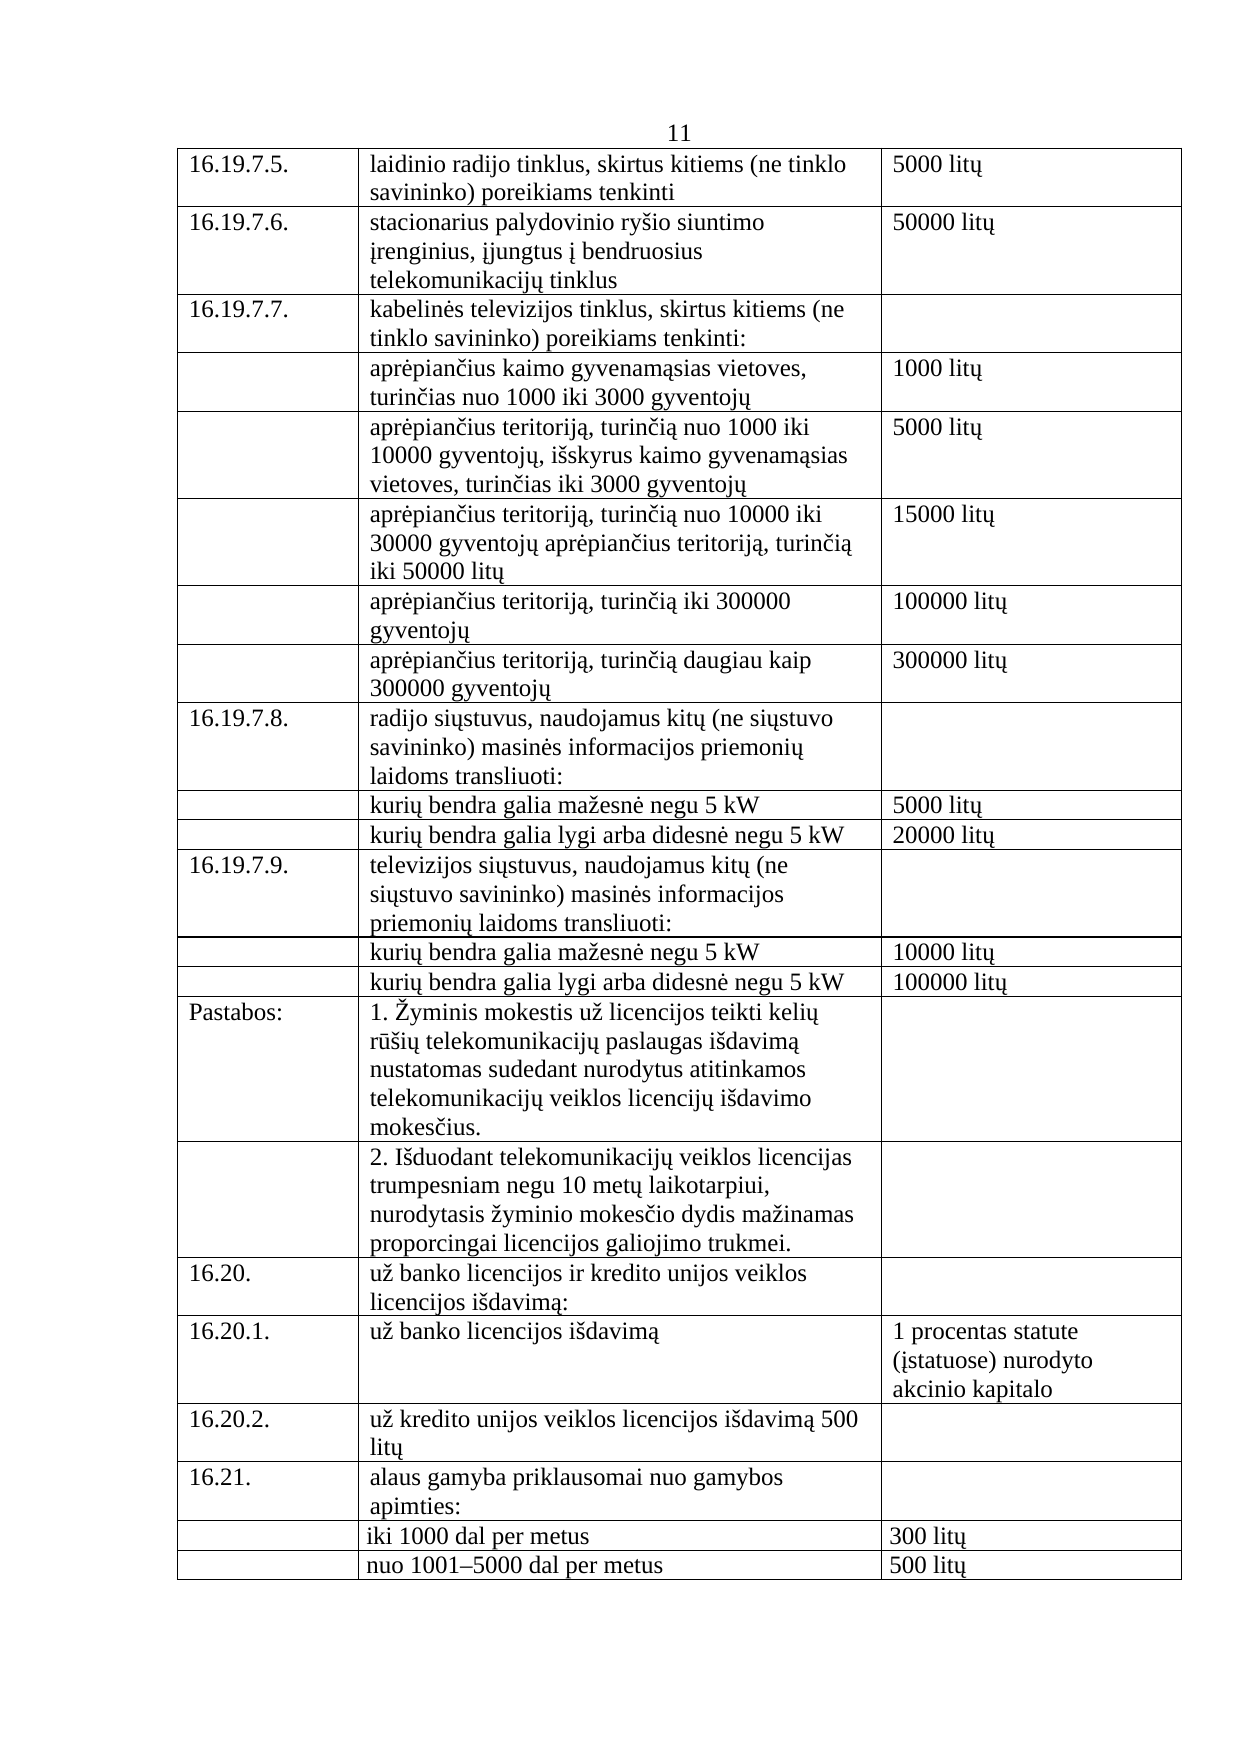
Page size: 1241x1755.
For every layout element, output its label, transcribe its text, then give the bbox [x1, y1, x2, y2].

table_cell 16.19.7.9. [178, 850, 358, 936]
table_cell [178, 412, 358, 498]
table_cell kurių bendra galia lygi arba didesnė negu 5 kW [359, 967, 881, 996]
table_cell [178, 645, 358, 702]
table_cell 16.19.7.5. [178, 149, 358, 206]
table_cell aprėpiančius teritoriją, turinčią daugiau kaip 300000 gyventojų [359, 645, 881, 702]
table_cell stacionarius palydovinio ryšio siuntimo įrenginius, įjungtus į bendruosius telekomunikacijų tinklus [359, 207, 881, 293]
table_cell 2. Išduodant telekomunikacijų veiklos licencijas trumpesniam negu 10 metų laikotarpiui, nurodytasis žyminio mokesčio dydis mažinamas proporcingai licencijos galiojimo trukmei. [359, 1142, 881, 1257]
table_cell [178, 1551, 358, 1579]
table_cell 100000 litų [882, 586, 1181, 644]
table_cell laidinio radijo tinklus, skirtus kitiems (ne tinklo savininko) poreikiams tenkinti [359, 149, 881, 206]
table_cell 15000 litų [882, 499, 1181, 585]
table_cell 20000 litų [882, 820, 1181, 849]
table_cell 1. Žyminis mokestis už licencijos teikti kelių rūšių telekomunikacijų paslaugas išdavimą nustatomas sudedant nurodytus atitinkamos telekomunikacijų veiklos licencijų išdavimo mokesčius. [359, 997, 881, 1141]
table_cell 1 procentas statute (įstatuose) nurodyto akcinio kapitalo [882, 1316, 1181, 1403]
table_cell [178, 791, 358, 819]
table_cell [882, 703, 1181, 789]
table_cell [178, 967, 358, 996]
table_cell Pastabos: [178, 997, 358, 1141]
table_cell 300 litų [882, 1521, 1181, 1549]
table_cell [178, 353, 358, 411]
table_cell 16.19.7.6. [178, 207, 358, 293]
table_cell 16.19.7.7. [178, 295, 358, 352]
table_cell [178, 499, 358, 585]
table_cell 16.20.1. [178, 1316, 358, 1403]
table_cell [882, 1404, 1181, 1461]
table_cell [882, 1462, 1181, 1520]
table_cell 5000 litų [882, 791, 1181, 819]
table_cell 16.19.7.8. [178, 703, 358, 789]
table_cell 16.21. [178, 1462, 358, 1520]
table_cell aprėpiančius teritoriją, turinčią nuo 1000 iki 10000 gyventojų, išskyrus kaimo gyvenamąsias vietoves, turinčias iki 3000 gyventojų [359, 412, 881, 498]
table_cell nuo 1001–5000 dal per metus [359, 1551, 881, 1579]
table_cell televizijos siųstuvus, naudojamus kitų (ne siųstuvo savininko) masinės informacijos priemonių laidoms transliuoti: [359, 850, 881, 936]
table_cell už kredito unijos veiklos licencijos išdavimą 500 litų [359, 1404, 881, 1461]
table_cell 300000 litų [882, 645, 1181, 702]
table_cell [178, 938, 358, 966]
table_cell už banko licencijos ir kredito unijos veiklos licencijos išdavimą: [359, 1258, 881, 1315]
table_cell [882, 295, 1181, 352]
table_cell kurių bendra galia mažesnė negu 5 kW [359, 791, 881, 819]
table_cell aprėpiančius teritoriją, turinčią iki 300000 gyventojų [359, 586, 881, 644]
table_cell [882, 997, 1181, 1141]
table_cell iki 1000 dal per metus [359, 1521, 881, 1549]
table_cell kurių bendra galia mažesnė negu 5 kW [359, 938, 881, 966]
table_cell kurių bendra galia lygi arba didesnė negu 5 kW [359, 820, 881, 849]
table_cell už banko licencijos išdavimą [359, 1316, 881, 1403]
table_cell 1000 litų [882, 353, 1181, 411]
table_cell [882, 850, 1181, 936]
table_cell 16.20. [178, 1258, 358, 1315]
table_cell aprėpiančius teritoriją, turinčią nuo 10000 iki 30000 gyventojų aprėpiančius teritoriją, turinčią iki 50000 litų [359, 499, 881, 585]
table_cell [178, 1521, 358, 1549]
table_cell 5000 litų [882, 149, 1181, 206]
table_cell [178, 586, 358, 644]
table_cell aprėpiančius kaimo gyvenamąsias vietoves, turinčias nuo 1000 iki 3000 gyventojų [359, 353, 881, 411]
table_cell 500 litų [882, 1551, 1181, 1579]
table_cell 10000 litų [882, 938, 1181, 966]
table_cell 50000 litų [882, 207, 1181, 293]
table_cell kabelinės televizijos tinklus, skirtus kitiems (ne tinklo savininko) poreikiams tenkinti: [359, 295, 881, 352]
table_cell [178, 1142, 358, 1257]
table_cell 16.20.2. [178, 1404, 358, 1461]
table_cell 100000 litų [882, 967, 1181, 996]
table_cell [882, 1258, 1181, 1315]
table_cell alaus gamyba priklausomai nuo gamybos apimties: [359, 1462, 881, 1520]
table_cell [178, 820, 358, 849]
table_cell 5000 litų [882, 412, 1181, 498]
table_cell [882, 1142, 1181, 1257]
table_cell radijo siųstuvus, naudojamus kitų (ne siųstuvo savininko) masinės informacijos priemonių laidoms transliuoti: [359, 703, 881, 789]
